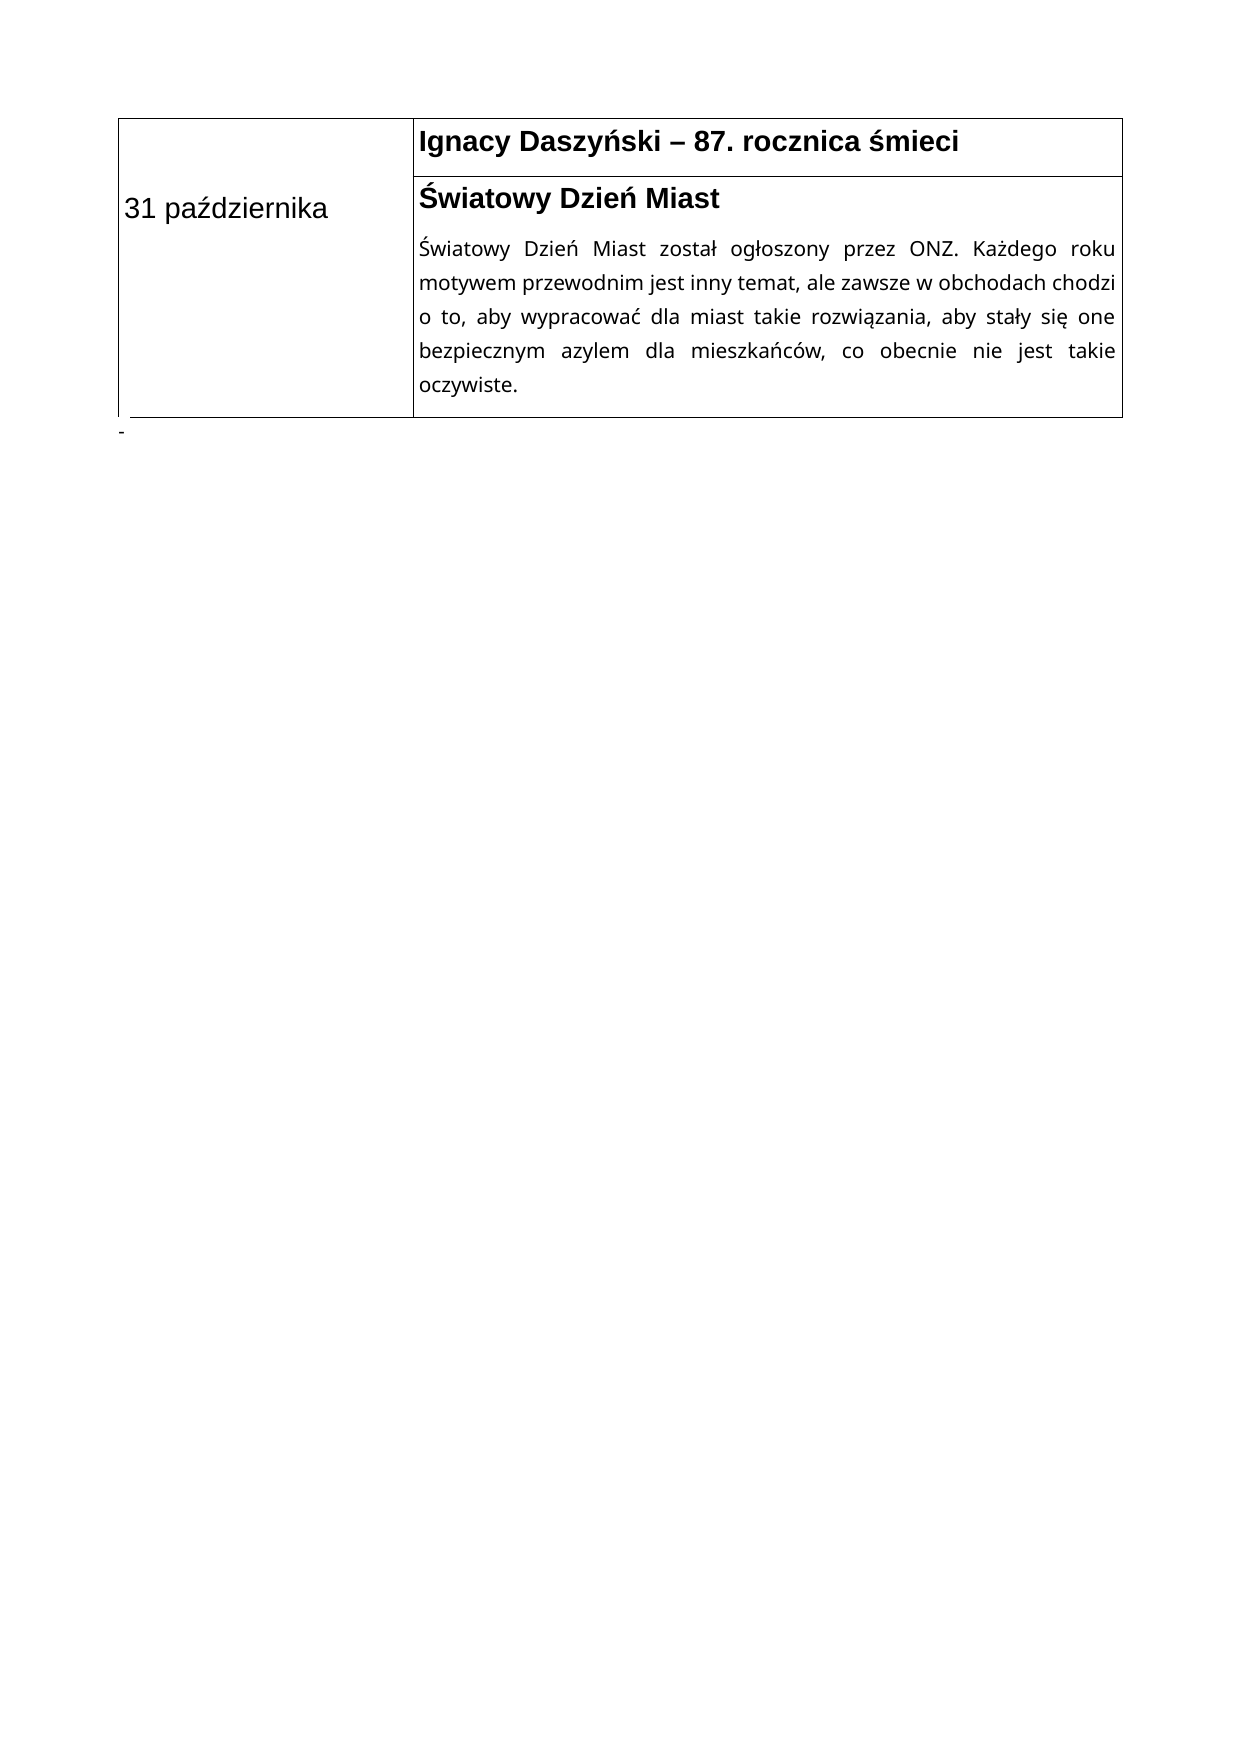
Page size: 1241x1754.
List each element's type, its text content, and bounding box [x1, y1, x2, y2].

table_cell Ignacy Daszyński – 87. rocznica śmieci [414, 119, 1122, 176]
table_cell Światowy Dzień Miast Światowy Dzień Miast został ogłoszony przez ONZ. Każdego roku motywem przewodnim jest inny temat, ale zawsze w obchodach chodzi o to, aby wypracować dla miast takie rozwiązania, aby stały się one bezpiecznym azylem dla mieszkańców, co obecnie nie jest takie oczywiste. [414, 177, 1122, 417]
table_cell 31 października [119, 119, 413, 417]
text - [118, 418, 1122, 444]
